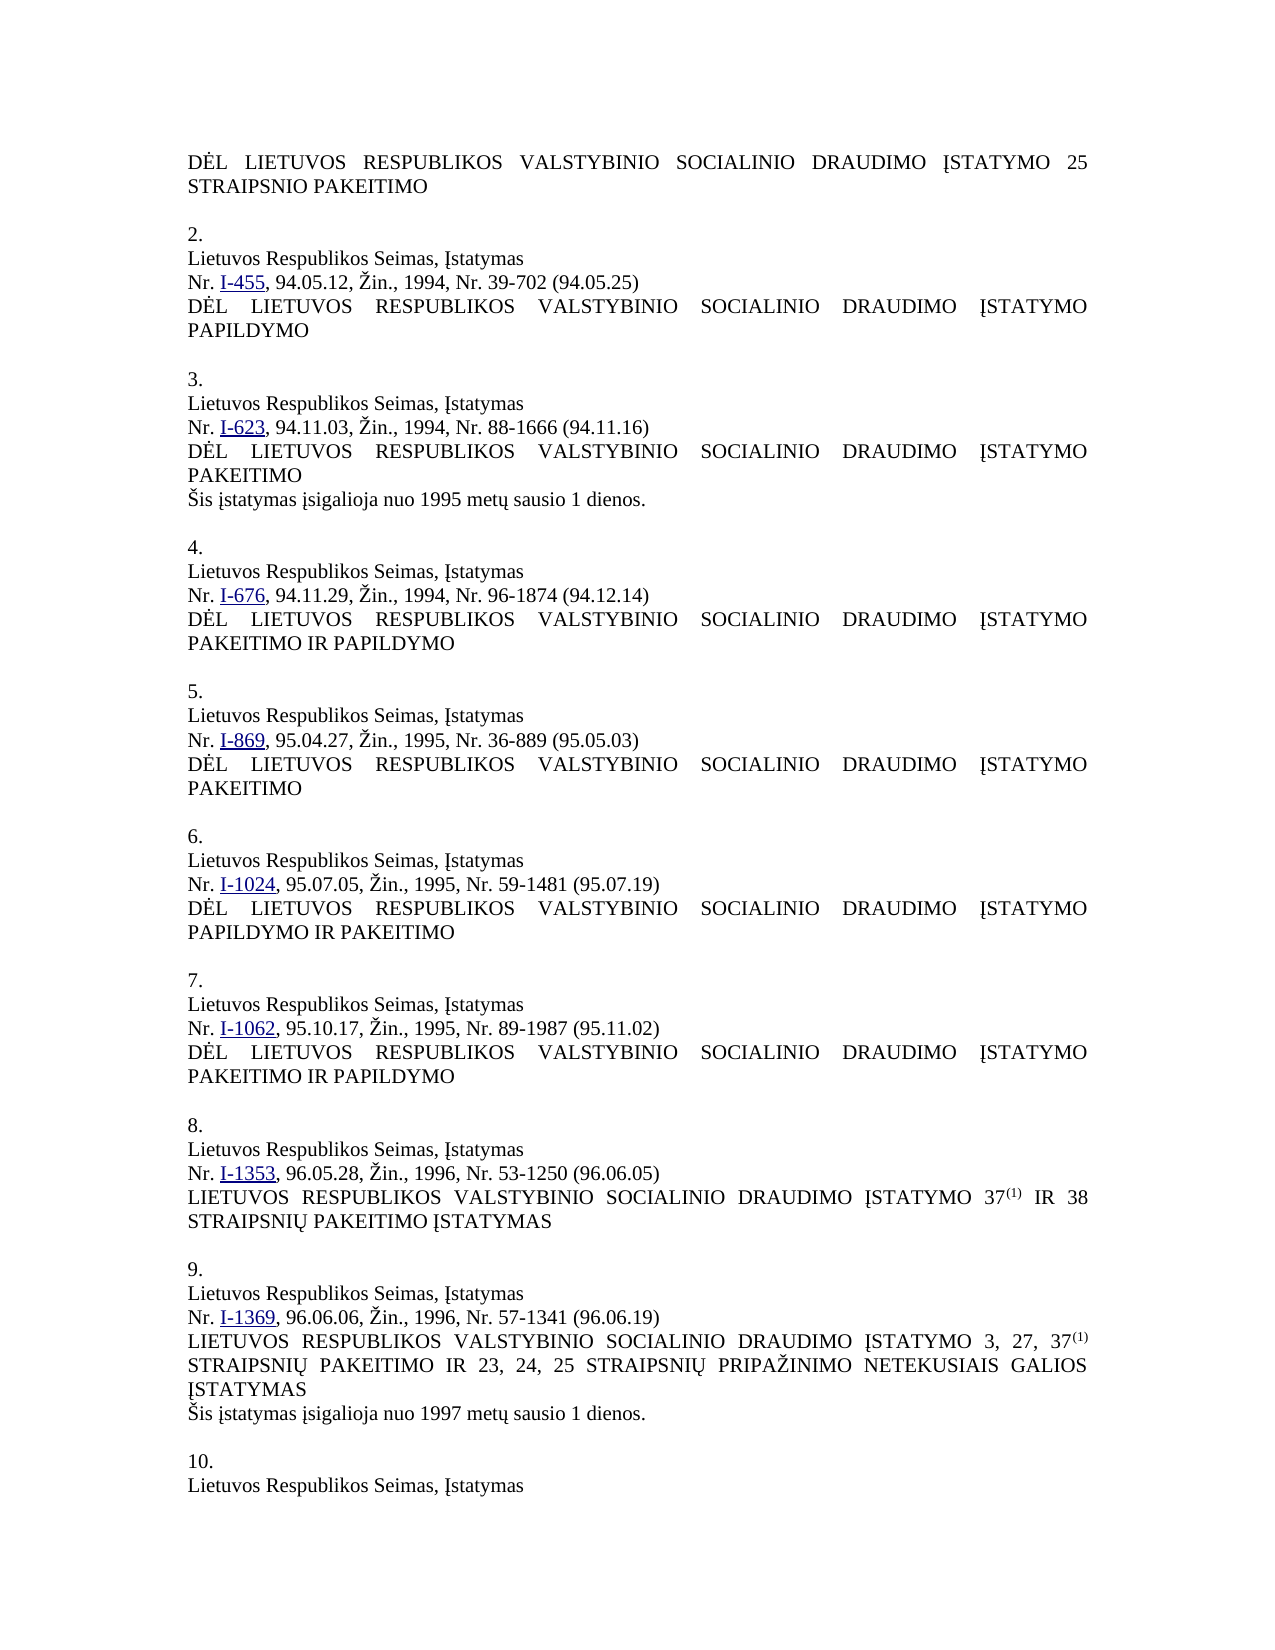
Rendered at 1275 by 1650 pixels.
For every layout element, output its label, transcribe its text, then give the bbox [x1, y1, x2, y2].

text Nr. I-623, 94.11.03, Žin., 1994, Nr. 88-1666 (94.11.16) [187, 415, 1088, 439]
text DĖL LIETUVOS RESPUBLIKOS VALSTYBINIO SOCIALINIO DRAUDIMO ĮSTATYMO PAKEITIMO IR PAPILDYMO [187, 607, 1088, 655]
text 6. [187, 824, 1088, 848]
text Lietuvos Respublikos Seimas, Įstatymas [187, 391, 1088, 415]
subtitle Šis įstatymas įsigalioja nuo 1995 metų sausio 1 dienos. [187, 487, 1088, 511]
text Lietuvos Respublikos Seimas, Įstatymas [187, 246, 1088, 270]
text Lietuvos Respublikos Seimas, Įstatymas [187, 1281, 1088, 1305]
text Nr. I-1369, 96.06.06, Žin., 1996, Nr. 57-1341 (96.06.19) [187, 1305, 1088, 1329]
text Lietuvos Respublikos Seimas, Įstatymas [187, 1137, 1088, 1161]
text Nr. I-1062, 95.10.17, Žin., 1995, Nr. 89-1987 (95.11.02) [187, 1016, 1088, 1040]
text Nr. I-1353, 96.05.28, Žin., 1996, Nr. 53-1250 (96.06.05) [187, 1161, 1088, 1185]
text Nr. I-455, 94.05.12, Žin., 1994, Nr. 39-702 (94.05.25) [187, 270, 1088, 294]
subtitle DĖL LIETUVOS RESPUBLIKOS VALSTYBINIO SOCIALINIO DRAUDIMO ĮSTATYMO PAKEITIMO [187, 752, 1088, 800]
text 2. [187, 222, 1088, 246]
text Lietuvos Respublikos Seimas, Įstatymas [187, 992, 1088, 1016]
text LIETUVOS RESPUBLIKOS VALSTYBINIO SOCIALINIO DRAUDIMO ĮSTATYMO 37(1) IR 38 STRAIPSNIŲ PAKEITIMO ĮSTATYMAS [187, 1185, 1088, 1233]
text DĖL LIETUVOS RESPUBLIKOS VALSTYBINIO SOCIALINIO DRAUDIMO ĮSTATYMO PAPILDYMO IR PAKEITIMO [187, 896, 1088, 944]
text Lietuvos Respublikos Seimas, Įstatymas [187, 848, 1088, 872]
text Nr. I-869, 95.04.27, Žin., 1995, Nr. 36-889 (95.05.03) [187, 727, 1088, 752]
subtitle DĖL LIETUVOS RESPUBLIKOS VALSTYBINIO SOCIALINIO DRAUDIMO ĮSTATYMO PAPILDYMO [187, 294, 1088, 342]
text 9. [187, 1257, 1088, 1281]
text 10. [187, 1449, 1088, 1473]
text Nr. I-1024, 95.07.05, Žin., 1995, Nr. 59-1481 (95.07.19) [187, 872, 1088, 896]
text Nr. I-676, 94.11.29, Žin., 1994, Nr. 96-1874 (94.12.14) [187, 583, 1088, 607]
text 4. [187, 535, 1088, 559]
subtitle DĖL LIETUVOS RESPUBLIKOS VALSTYBINIO SOCIALINIO DRAUDIMO ĮSTATYMO PAKEITIMO [187, 439, 1088, 487]
text 7. [187, 968, 1088, 992]
text DĖL LIETUVOS RESPUBLIKOS VALSTYBINIO SOCIALINIO DRAUDIMO ĮSTATYMO PAKEITIMO IR PAPILDYMO [187, 1040, 1088, 1088]
text Lietuvos Respublikos Seimas, Įstatymas [187, 1473, 1088, 1497]
text 3. [187, 367, 1088, 391]
text LIETUVOS RESPUBLIKOS VALSTYBINIO SOCIALINIO DRAUDIMO ĮSTATYMO 3, 27, 37(1) STRAIPSNIŲ PAKEITIMO IR 23, 24, 25 STRAIPSNIŲ PRIPAŽINIMO NETEKUSIAIS GALIOS ĮSTATYMAS [187, 1329, 1088, 1401]
text Lietuvos Respublikos Seimas, Įstatymas [187, 703, 1088, 727]
text Lietuvos Respublikos Seimas, Įstatymas [187, 559, 1088, 583]
text DĖL LIETUVOS RESPUBLIKOS VALSTYBINIO SOCIALINIO DRAUDIMO ĮSTATYMO 25 STRAIPSNIO PAKEITIMO [187, 150, 1088, 198]
text 8. [187, 1112, 1088, 1137]
text Šis įstatymas įsigalioja nuo 1997 metų sausio 1 dienos. [187, 1401, 1088, 1425]
text 5. [187, 679, 1088, 703]
